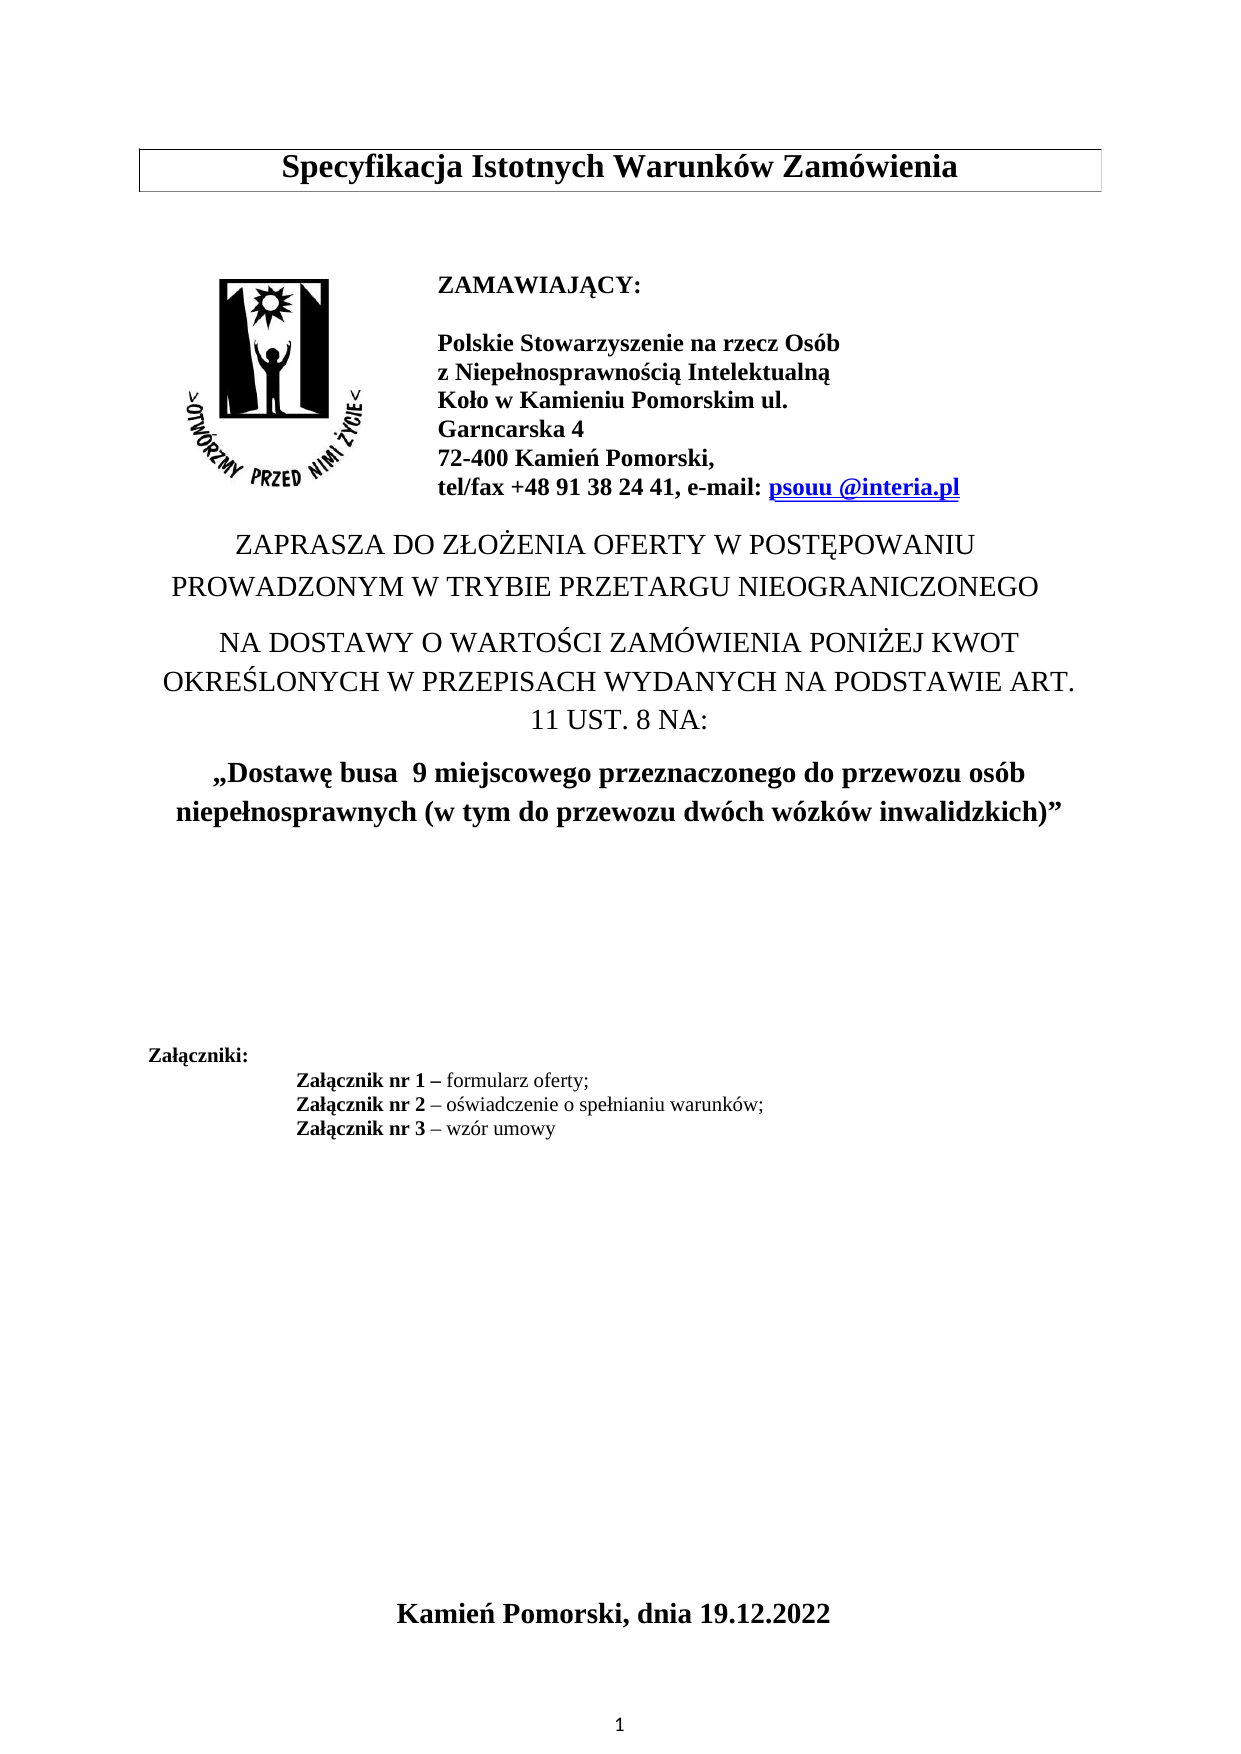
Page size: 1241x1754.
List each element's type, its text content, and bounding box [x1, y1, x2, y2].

text ZAPRASZA DO ZŁOŻENIA OFERTY W POSTĘPOWANIU PROWADZONYM W TRYBIE PRZETARGU NIEOGRANICZONEGO [148, 527, 1062, 602]
text tel/fax +48 91 38 24 41, e-mail: psouu @interia.pl [437, 472, 1090, 501]
picture [139, 148, 1101, 192]
text ZAMAWIAJĄCY: [437, 271, 1090, 299]
text Załącznik nr 3 – wzór umowy [296, 1116, 1090, 1140]
text Załącznik nr 2 – oświadczenie o spełnianiu warunków; [296, 1092, 1090, 1116]
text Załącznik nr 1 – formularz oferty; [296, 1068, 1090, 1092]
text Polskie Stowarzyszenie na rzecz Osób z Niepełnosprawnością Intelektualną Koło w Kamieniu Pomorskim ul. Garncarska 4 [437, 328, 850, 443]
text 72-400 Kamień Pomorski, [437, 443, 1090, 472]
text NA DOSTAWY O WARTOŚCI ZAMÓWIENIA PONIŻEJ KWOT OKREŚLONYCH W PRZEPISACH WYDANYCH NA PODSTAWIE ART. 11 UST. 8 NA: [148, 625, 1090, 736]
text „Dostawę busa 9 miejscowego przeznaczonego do przewozu osób niepełnosprawnych (w tym do przewozu dwóch wózków inwalidzkich)” [148, 755, 1090, 827]
picture [186, 278, 362, 487]
text Załączniki: [148, 1043, 1090, 1067]
text Kamień Pomorski, dnia 19.12.2022 [148, 1596, 1079, 1630]
